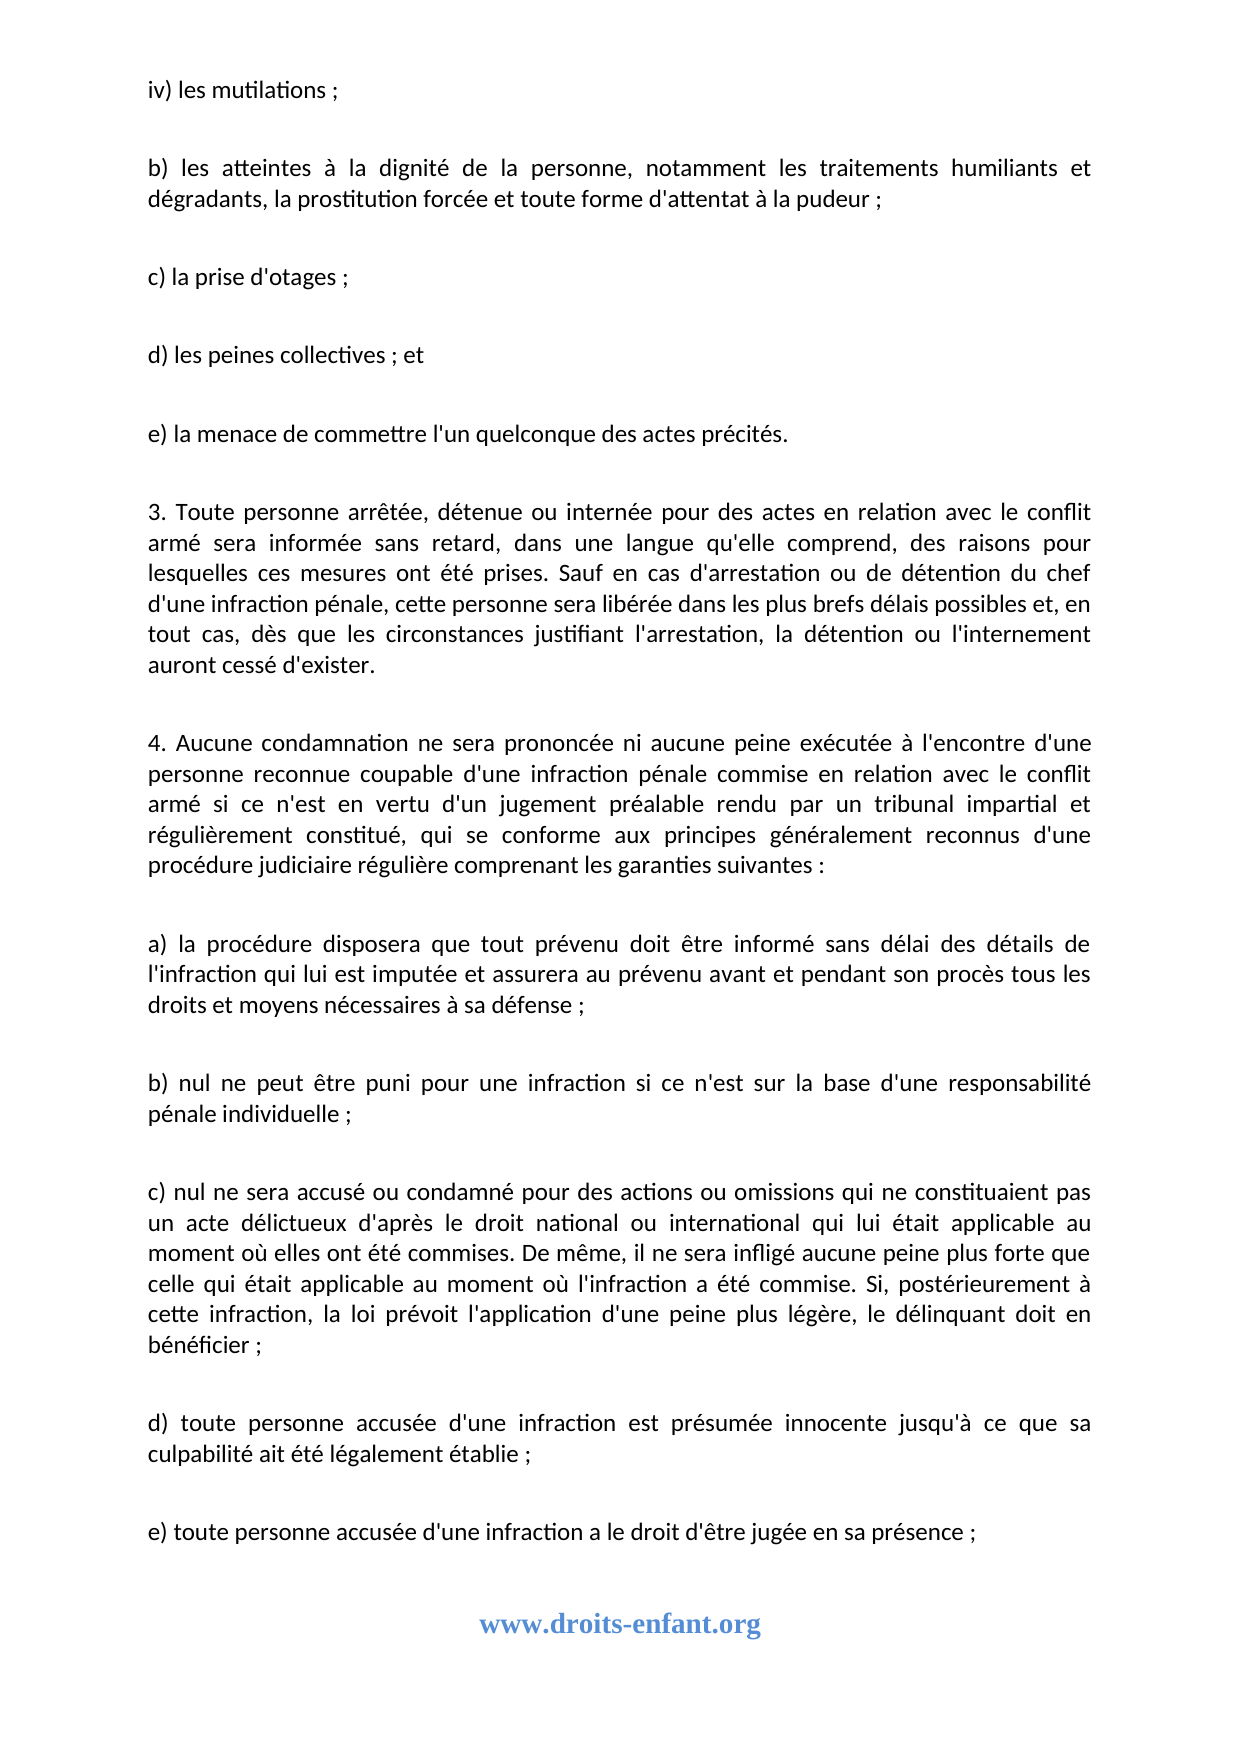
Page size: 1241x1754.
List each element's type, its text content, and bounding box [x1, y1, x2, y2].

text 3. Toute personne arrêtée, détenue ou internée pour des actes en relation avec le conflit armé sera informée sans retard, dans une langue qu'elle comprend, des raisons pour lesquelles ces mesures ont été prises. Sauf en cas d'arrestation ou de détention du chef d'une infraction pénale, cette personne sera libérée dans les plus brefs délais possibles et, en tout cas, dès que les circonstances justifiant l'arrestation, la détention ou l'internement auront cessé d'exister. [148, 496, 1093, 679]
text d) les peines collectives ; et [148, 339, 1093, 370]
text a) la procédure disposera que tout prévenu doit être informé sans délai des détails de l'infraction qui lui est imputée et assurera au prévenu avant et pendant son procès tous les droits et moyens nécessaires à sa défense ; [148, 928, 1093, 1019]
text e) toute personne accusée d'une infraction a le droit d'être jugée en sa présence ; [148, 1516, 1093, 1547]
text b) nul ne peut être puni pour une infraction si ce n'est sur la base d'une responsabilité pénale individuelle ; [148, 1067, 1093, 1128]
text c) la prise d'otages ; [148, 261, 1093, 292]
text 4. Aucune condamnation ne sera prononcée ni aucune peine exécutée à l'encontre d'une personne reconnue coupable d'une infraction pénale commise en relation avec le conflit armé si ce n'est en vertu d'un jugement préalable rendu par un tribunal impartial et régulièrement constitué, qui se conforme aux principes généralement reconnus d'une procédure judiciaire régulière comprenant les garanties suivantes : [148, 727, 1093, 880]
text e) la menace de commettre l'un quelconque des actes précités. [148, 418, 1093, 448]
text c) nul ne sera accusé ou condamné pour des actions ou omissions qui ne constituaient pas un acte délictueux d'après le droit national ou international qui lui était applicable au moment où elles ont été commises. De même, il ne sera infligé aucune peine plus forte que celle qui était applicable au moment où l'infraction a été commise. Si, postérieurement à cette infraction, la loi prévoit l'application d'une peine plus légère, le délinquant doit en bénéficier ; [148, 1176, 1093, 1359]
text b) les atteintes à la dignité de la personne, notamment les traitements humiliants et dégradants, la prostitution forcée et toute forme d'attentat à la pudeur ; [148, 152, 1093, 213]
text iv) les mutilations ; [148, 74, 1093, 104]
text d) toute personne accusée d'une infraction est présumée innocente jusqu'à ce que sa culpabilité ait été légalement établie ; [148, 1407, 1093, 1468]
